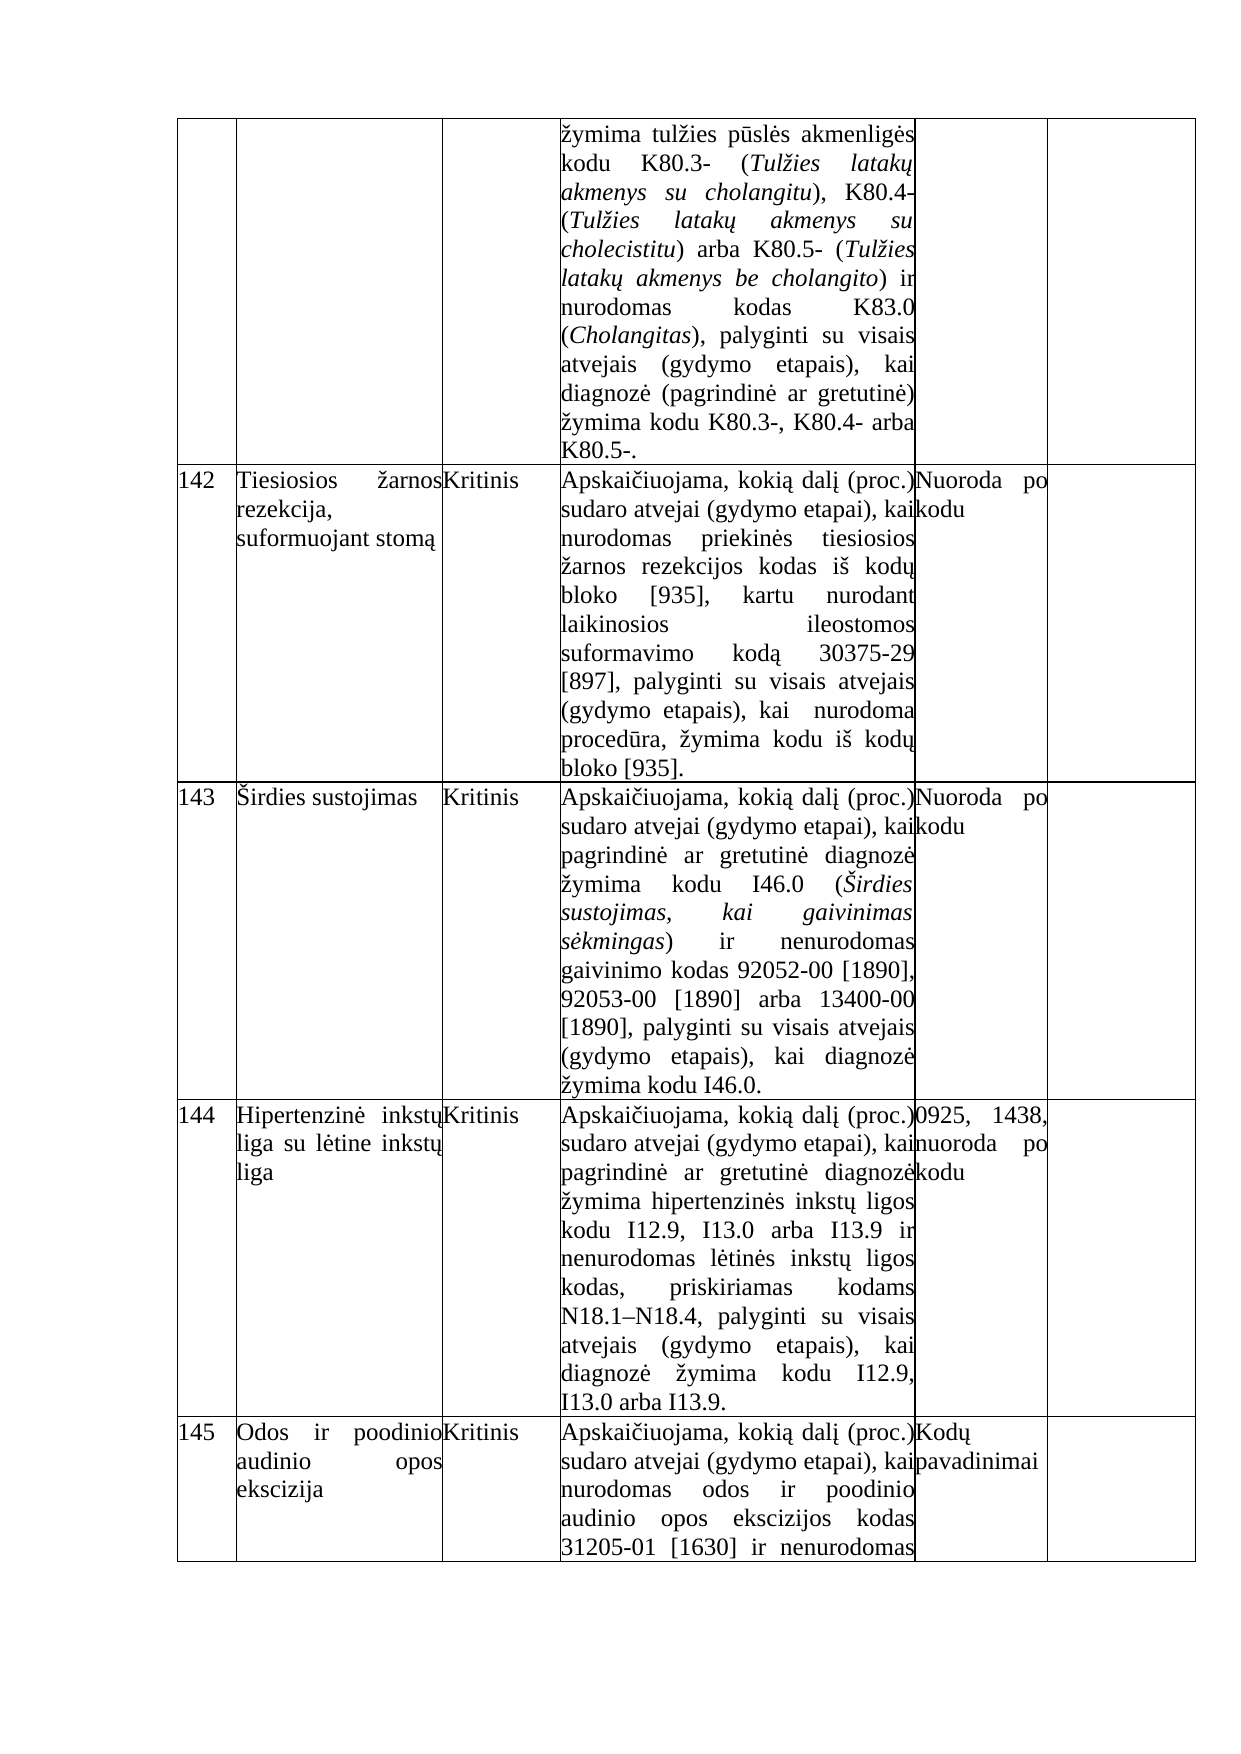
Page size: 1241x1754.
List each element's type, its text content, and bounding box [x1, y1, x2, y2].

table_cell 145 [178, 1417, 236, 1561]
table_cell 0925, 1438, nuoroda po kodu [916, 1100, 1047, 1416]
table_cell Hipertenzinė inkstų liga su lėtine inkstų liga [237, 1100, 442, 1416]
table_cell Kritinis [443, 465, 560, 781]
table_cell žymima tulžies pūslės akmenligės kodu K80.3- (Tulžies latakų akmenys su cholangitu), K80.4- (Tulžies latakų akmenys su cholecistitu) arba K80.5- (Tulžies latakų akmenys be cholangito) ir nurodomas kodas K83.0 (Cholangitas), palyginti su visais atvejais (gydymo etapais), kai diagnozė (pagrindinė ar gretutinė) žymima kodu K80.3-, K80.4- arba K80.5-. [561, 119, 914, 464]
table_cell Kritinis [443, 1417, 560, 1561]
table_cell Kodų pavadinimai [916, 1417, 1047, 1561]
table_cell Apskaičiuojama, kokią dalį (proc.) sudaro atvejai (gydymo etapai), kai nurodomas odos ir poodinio audinio opos ekscizijos kodas 31205-01 [1630] ir nenurodomas [561, 1417, 914, 1561]
table_cell Širdies sustojimas [237, 783, 442, 1099]
table_cell 143 [178, 783, 236, 1099]
table_cell [237, 119, 442, 464]
table_cell Apskaičiuojama, kokią dalį (proc.) sudaro atvejai (gydymo etapai), kai nurodomas priekinės tiesiosios žarnos rezekcijos kodas iš kodų bloko [935], kartu nurodant laikinosios ileostomos suformavimo kodą 30375-29 [897], palyginti su visais atvejais (gydymo etapais), kai nurodoma procedūra, žymima kodu iš kodų bloko [935]. [561, 465, 914, 781]
table_cell [1048, 465, 1195, 781]
table_cell [1048, 1417, 1195, 1561]
table_cell 144 [178, 1100, 236, 1416]
table_cell 142 [178, 465, 236, 781]
table_cell [178, 119, 236, 464]
table_cell Odos ir poodinio audinio opos ekscizija [237, 1417, 442, 1561]
table_cell Apskaičiuojama, kokią dalį (proc.) sudaro atvejai (gydymo etapai), kai pagrindinė ar gretutinė diagnozė žymima kodu I46.0 (Širdies sustojimas, kai gaivinimas sėkmingas) ir nenurodomas gaivinimo kodas 92052-00 [1890], 92053-00 [1890] arba 13400-00 [1890], palyginti su visais atvejais (gydymo etapais), kai diagnozė žymima kodu I46.0. [561, 783, 914, 1099]
table_cell [916, 119, 1047, 464]
table_cell [1048, 783, 1195, 1099]
table_cell [1048, 1100, 1195, 1416]
table_cell Nuoroda po kodu [916, 465, 1047, 781]
table_cell Apskaičiuojama, kokią dalį (proc.) sudaro atvejai (gydymo etapai), kai pagrindinė ar gretutinė diagnozė žymima hipertenzinės inkstų ligos kodu I12.9, I13.0 arba I13.9 ir nenurodomas lėtinės inkstų ligos kodas, priskiriamas kodams N18.1–N18.4, palyginti su visais atvejais (gydymo etapais), kai diagnozė žymima kodu I12.9, I13.0 arba I13.9. [561, 1100, 914, 1416]
table_cell [443, 119, 560, 464]
table_cell [1048, 119, 1195, 464]
table_cell Tiesiosios žarnos rezekcija, suformuojant stomą [237, 465, 442, 781]
table_cell Nuoroda po kodu [916, 783, 1047, 1099]
table_cell Kritinis [443, 783, 560, 1099]
table_cell Kritinis [443, 1100, 560, 1416]
